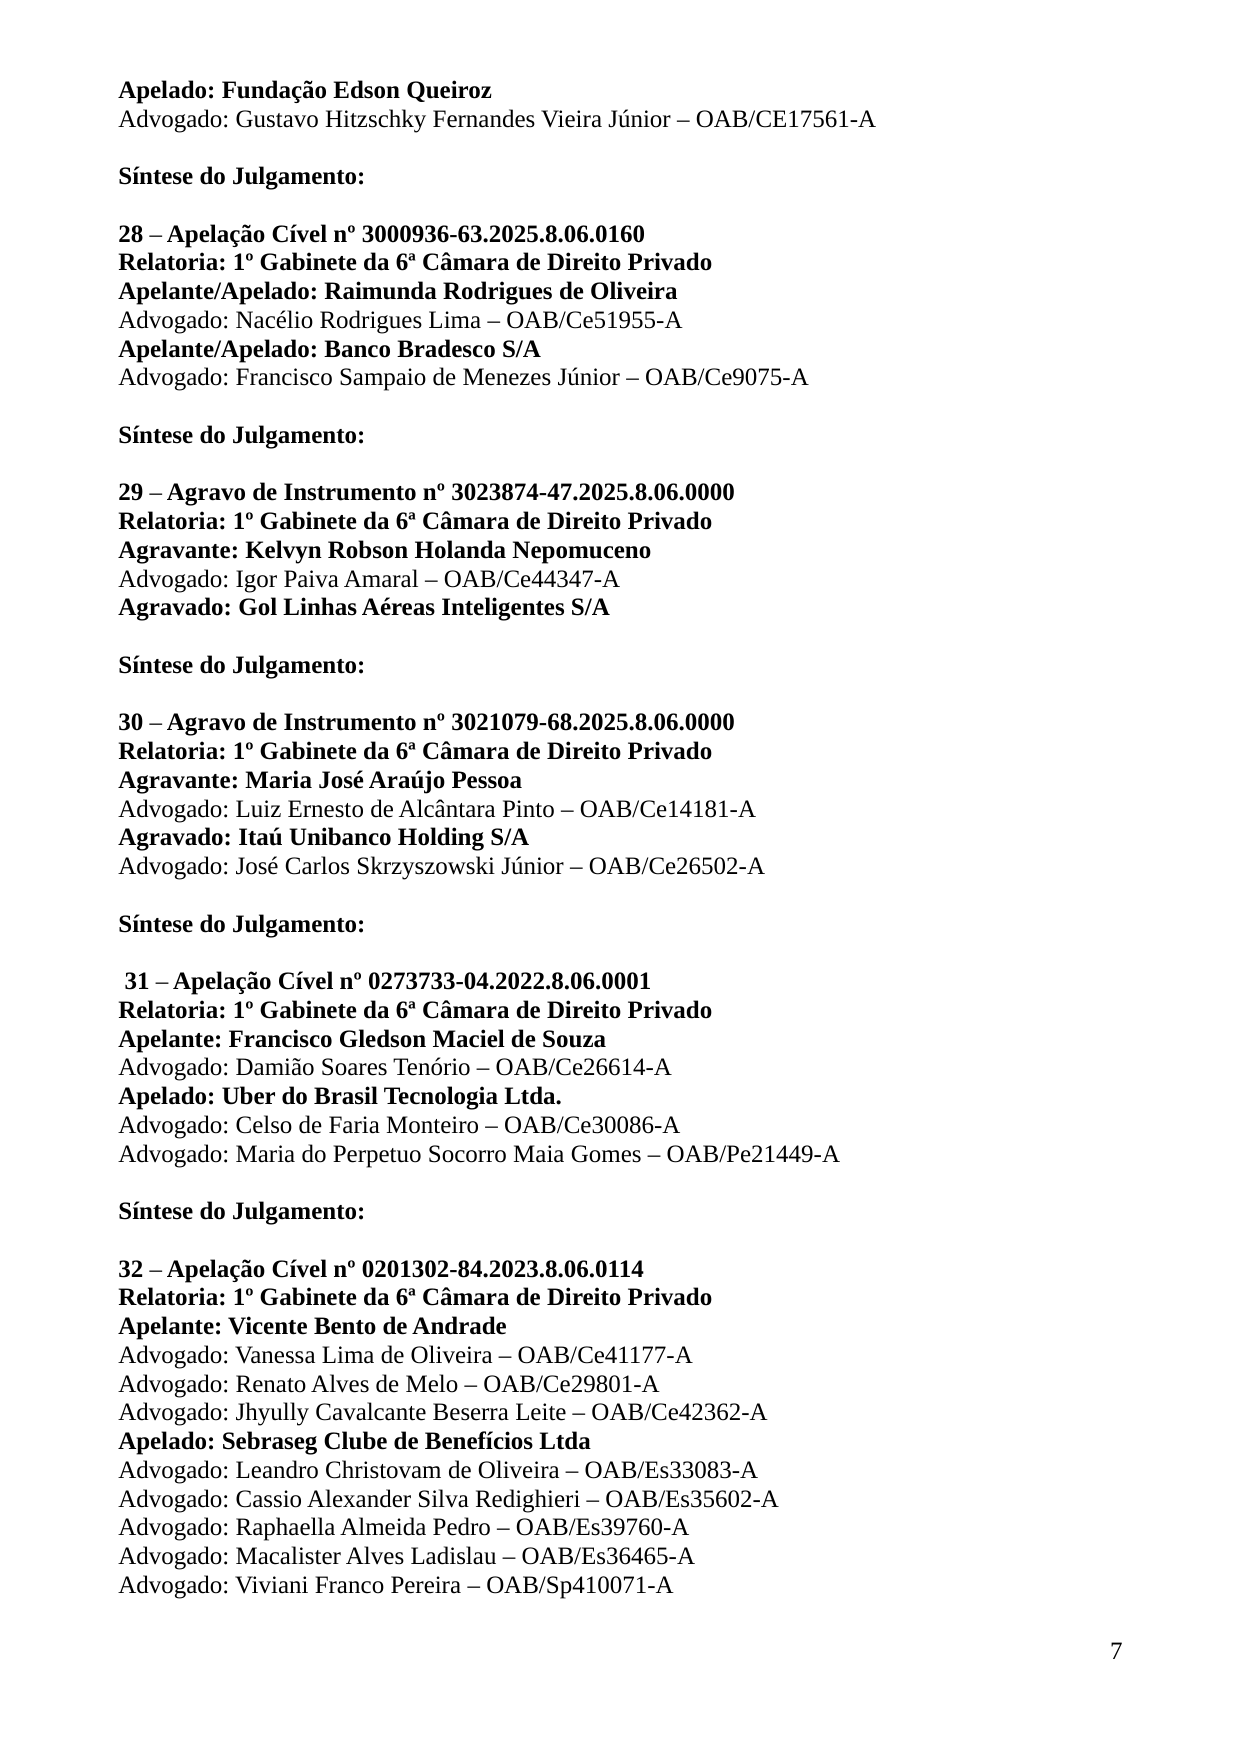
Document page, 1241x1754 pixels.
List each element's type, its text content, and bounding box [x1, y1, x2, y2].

text Síntese do Julgamento: 30 – Agravo de Instrumento nº 3021079-68.2025.8.06.0000 Relatoria: 1º Gabinete da 6ª Câmara de Direito Privado Agravante: Maria José Araújo Pessoa Advogado: Luiz Ernesto de Alcântara Pinto – OAB/Ce14181-A Agravado: Itaú Unibanco Holding S/A Advogado: José Carlos Skrzyszowski Júnior – OAB/Ce26502-A [118, 621, 1122, 880]
text Síntese do Julgamento: 31 – Apelação Cível nº 0273733-04.2022.8.06.0001 Relatoria: 1º Gabinete da 6ª Câmara de Direito Privado Apelante: Francisco Gledson Maciel de Souza Advogado: Damião Soares Tenório – OAB/Ce26614-A Apelado: Uber do Brasil Tecnologia Ltda. Advogado: Celso de Faria Monteiro – OAB/Ce30086-A Advogado: Maria do Perpetuo Socorro Maia Gomes – OAB/Pe21449-A [118, 880, 1122, 1167]
text Apelado: Fundação Edson Queiroz Advogado: Gustavo Hitzschky Fernandes Vieira Júnior – OAB/CE17561-A [118, 75, 1122, 132]
text Síntese do Julgamento: 32 – Apelação Cível nº 0201302-84.2023.8.06.0114 Relatoria: 1º Gabinete da 6ª Câmara de Direito Privado Apelante: Vicente Bento de Andrade Advogado: Vanessa Lima de Oliveira – OAB/Ce41177-A Advogado: Renato Alves de Melo – OAB/Ce29801-A Advogado: Jhyully Cavalcante Beserra Leite – OAB/Ce42362-A Apelado: Sebraseg Clube de Benefícios Ltda Advogado: Leandro Christovam de Oliveira – OAB/Es33083-A Advogado: Cassio Alexander Silva Redighieri – OAB/Es35602-A Advogado: Raphaella Almeida Pedro – OAB/Es39760-A Advogado: Macalister Alves Ladislau – OAB/Es36465-A Advogado: Viviani Franco Pereira – OAB/Sp410071-A [118, 1167, 1122, 1599]
text Síntese do Julgamento: 29 – Agravo de Instrumento nº 3023874-47.2025.8.06.0000 Relatoria: 1º Gabinete da 6ª Câmara de Direito Privado Agravante: Kelvyn Robson Holanda Nepomuceno Advogado: Igor Paiva Amaral – OAB/Ce44347-A Agravado: Gol Linhas Aéreas Inteligentes S/A [118, 391, 1122, 621]
text Síntese do Julgamento: 28 – Apelação Cível nº 3000936-63.2025.8.06.0160 Relatoria: 1º Gabinete da 6ª Câmara de Direito Privado Apelante/Apelado: Raimunda Rodrigues de Oliveira Advogado: Nacélio Rodrigues Lima – OAB/Ce51955-A Apelante/Apelado: Banco Bradesco S/A Advogado: Francisco Sampaio de Menezes Júnior – OAB/Ce9075-A [118, 132, 1122, 391]
